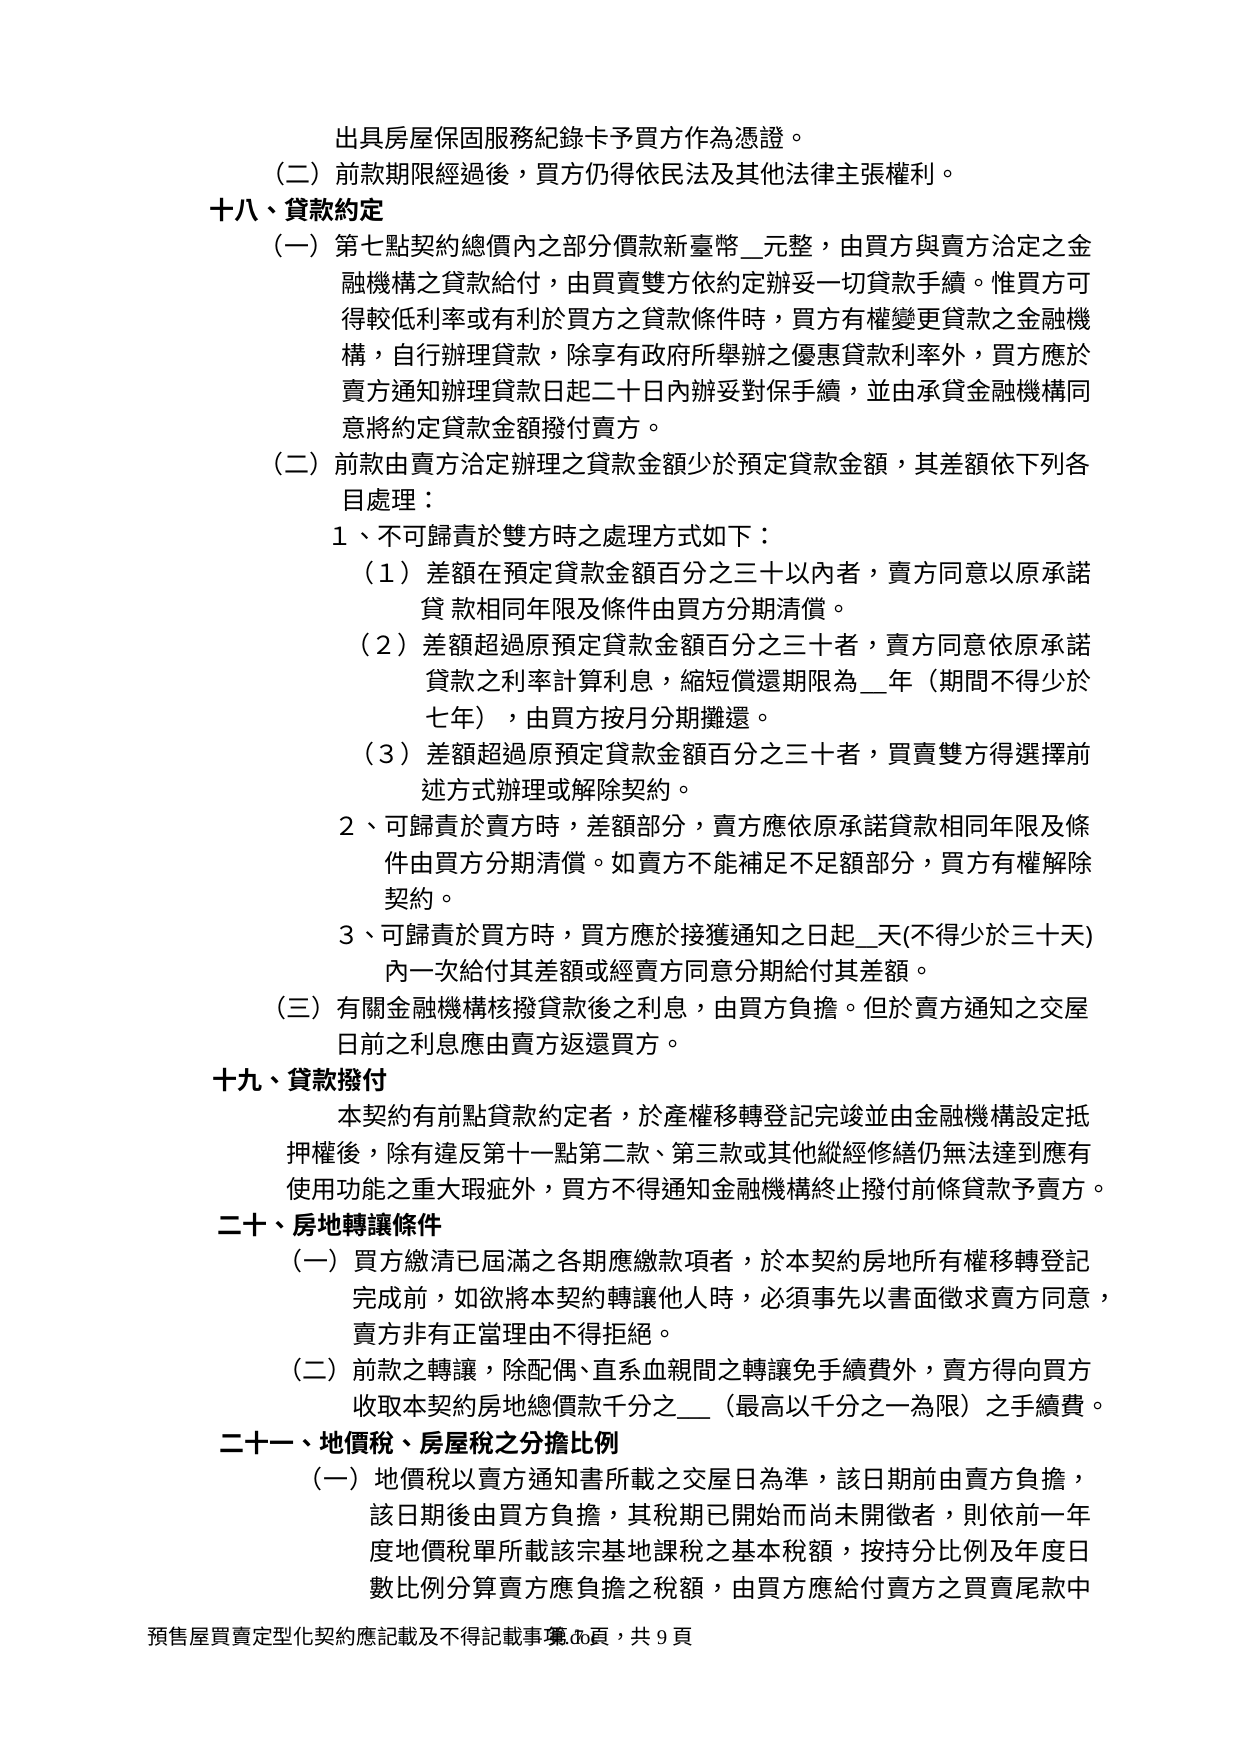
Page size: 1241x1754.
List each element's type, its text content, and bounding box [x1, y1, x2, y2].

text （一）買方繳清已屆滿之各期應繳款項者，於本契約房地所有權移轉登記完成前，如欲將本契約轉讓他人時，必須事先以書面徵求賣方同意，賣方非有正當理由不得拒絕。 [277, 1242, 1092, 1351]
text 二十、房地轉讓條件 [218, 1206, 1092, 1242]
text （一）地價稅以賣方通知書所載之交屋日為準，該日期前由賣方負擔，該日期後由買方負擔，其稅期已開始而尚未開徵者，則依前一年度地價稅單所載該宗基地課稅之基本稅額，按持分比例及年度日數比例分算賣方應負擔之稅額，由買方應給付賣方之買賣尾款中 [298, 1459, 1092, 1604]
text 二十一、地價稅、房屋稅之分擔比例 [198, 1423, 1092, 1459]
text （二）前款由賣方洽定辦理之貸款金額少於預定貸款金額，其差額依下列各目處理： [259, 444, 1092, 517]
text （２）差額超過原預定貸款金額百分之三十者，賣方同意依原承諾貸款之利率計算利息，縮短償還期限為__年（期間不得少於七年），由買方按月分期攤還。 [345, 626, 1092, 734]
text ３、可歸責於買方時，買方應於接獲通知之日起__天(不得少於三十天)內一次給付其差額或經賣方同意分期給付其差額。 [334, 916, 1092, 988]
text （１）差額在預定貸款金額百分之三十以內者，賣方同意以原承諾貸 款相同年限及條件由買方分期清償。 [349, 553, 1092, 626]
text （３）差額超過原預定貸款金額百分之三十者，買賣雙方得選擇前述方式辦理或解除契約。 [349, 734, 1092, 807]
text （二）前款期限經過後，買方仍得依民法及其他法律主張權利。 [260, 154, 1092, 191]
text １、不可歸責於雙方時之處理方式如下： [259, 517, 1092, 553]
text 十八、貸款約定 [148, 191, 1092, 227]
text 出具房屋保固服務紀錄卡予買方作為憑證。 [260, 118, 1092, 154]
text （二）前款之轉讓，除配偶、直系血親間之轉讓免手續費外，賣方得向買方收取本契約房地總價款千分之___（最高以千分之一為限）之手續費。 [277, 1351, 1092, 1423]
text ２、可歸責於賣方時，差額部分，賣方應依原承諾貸款相同年限及條件由買方分期清償。如賣方不能補足不足額部分，買方有權解除契約。 [334, 807, 1092, 916]
text （三）有關金融機構核撥貸款後之利息，由買方負擔。但於賣方通知之交屋日前之利息應由賣方返還買方。 [261, 988, 1092, 1061]
text （一）第七點契約總價內之部分價款新臺幣__元整，由買方與賣方洽定之金融機構之貸款給付，由買賣雙方依約定辦妥一切貸款手續。惟買方可得較低利率或有利於買方之貸款條件時，買方有權變更貸款之金融機構，自行辦理貸款，除享有政府所舉辦之優惠貸款利率外，買方應於賣方通知辦理貸款日起二十日內辦妥對保手續，並由承貸金融機構同意將約定貸款金額撥付賣方。 [259, 227, 1092, 444]
text 本契約有前點貸款約定者，於產權移轉登記完竣並由金融機構設定抵押權後，除有違反第十一點第二款、第三款或其他縱經修繕仍無法達到應有使用功能之重大瑕疵外，買方不得通知金融機構終止撥付前條貸款予賣方。 [286, 1097, 1092, 1206]
text 十九、貸款撥付 [148, 1061, 1092, 1097]
